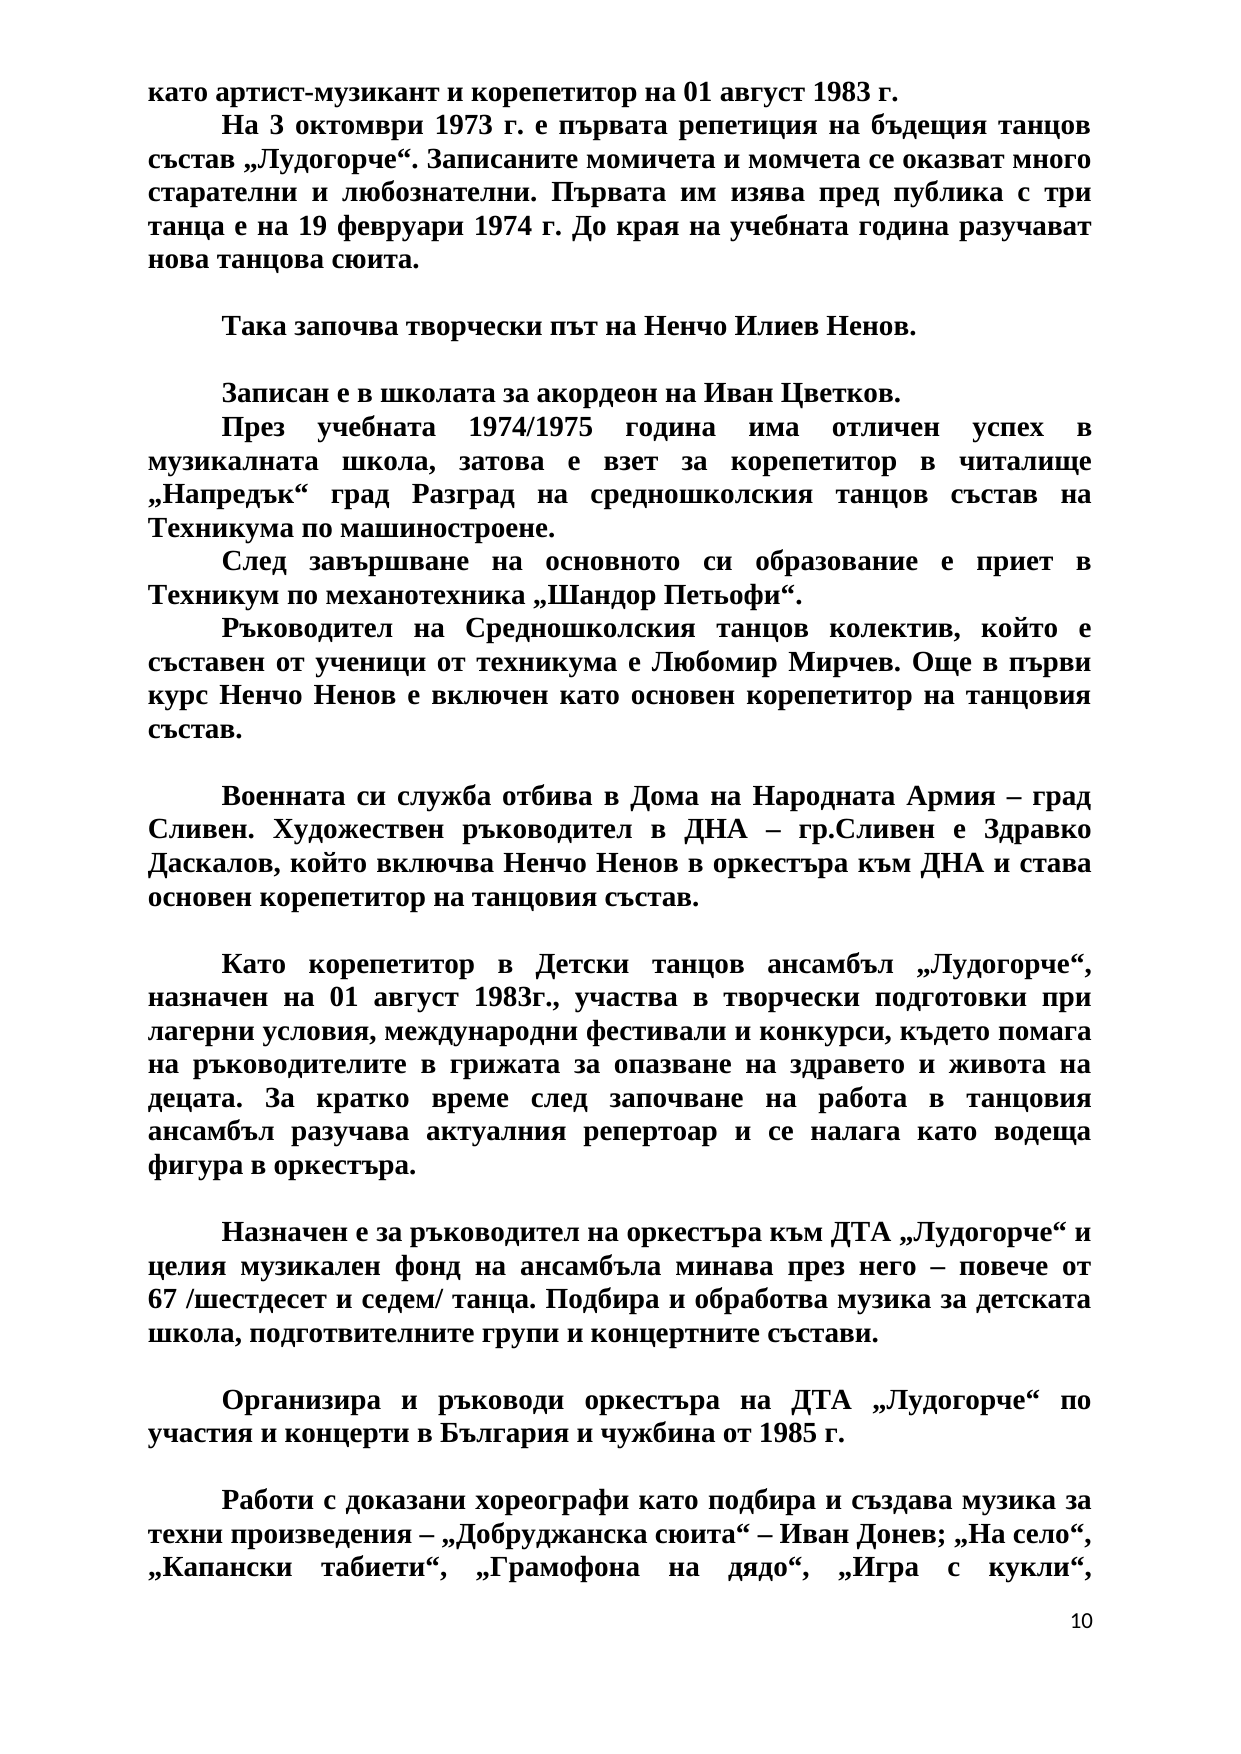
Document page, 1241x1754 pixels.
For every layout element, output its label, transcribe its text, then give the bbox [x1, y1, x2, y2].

text Като корепетитор в Детски танцов ансамбъл „Лудогорче“, назначен на 01 август 1983г., участва в творчески подготовки при лагерни условия, международни фестивали и конкурси, където помага на ръководителите в грижата за опазване на здравето и живота на децата. За кратко време след започване на работа в танцовия ансамбъл разучава актуалния репертоар и се налага като водеща фигура в оркестъра. [148, 946, 1093, 1181]
text След завършване на основното си образование е приет в Техникум по механотехника „Шандор Петьофи“. [148, 543, 1093, 610]
text Военната си служба отбива в Дома на Народната Армия – град Сливен. Художествен ръководител в ДНА – гр.Сливен е Здравко Даскалов, който включва Ненчо Ненов в оркестъра към ДНА и става основен корепетитор на танцовия състав. [148, 778, 1093, 912]
text През учебната 1974/1975 година има отличен успех в музикалната школа, затова е взет за корепетитор в читалище „Напредък“ град Разград на средношколския танцов състав на Техникума по машиностроене. [148, 409, 1093, 543]
text Назначен е за ръководител на оркестъра към ДТА „Лудогорче“ и целия музикален фонд на ансамбъла минава през него – повече от 67 /шестдесет и седем/ танца. Подбира и обработва музика за детската школа, подготвителните групи и концертните състави. [148, 1214, 1093, 1348]
text Записан е в школата за акордеон на Иван Цветков. [148, 376, 1093, 409]
text Така започва творчески път на Ненчо Илиев Ненов. [148, 308, 1093, 342]
text Организира и ръководи оркестъра на ДТА „Лудогорче“ по участия и концерти в България и чужбина от 1985 г. [148, 1382, 1093, 1449]
text Работи с доказани хореографи като подбира и създава музика за техни произведения – „Добруджанска сюита“ – Иван Донев; „На село“, „Капански табиети“, „Грамофона на дядо“, „Игра с кукли“, [148, 1482, 1093, 1583]
text като артист-музикант и корепетитор на 01 август 1983 г. [148, 74, 1093, 107]
text Ръководител на Средношколския танцов колектив, който е съставен от ученици от техникума е Любомир Мирчев. Още в първи курс Ненчо Ненов е включен като основен корепетитор на танцовия състав. [148, 610, 1093, 744]
text На 3 октомври 1973 г. е първата репетиция на бъдещия танцов състав „Лудогорче“. Записаните момичета и момчета се оказват много старателни и любознателни. Първата им изява пред публика с три танца е на 19 февруари 1974 г. До края на учебната година разучават нова танцова сюита. [148, 107, 1093, 275]
